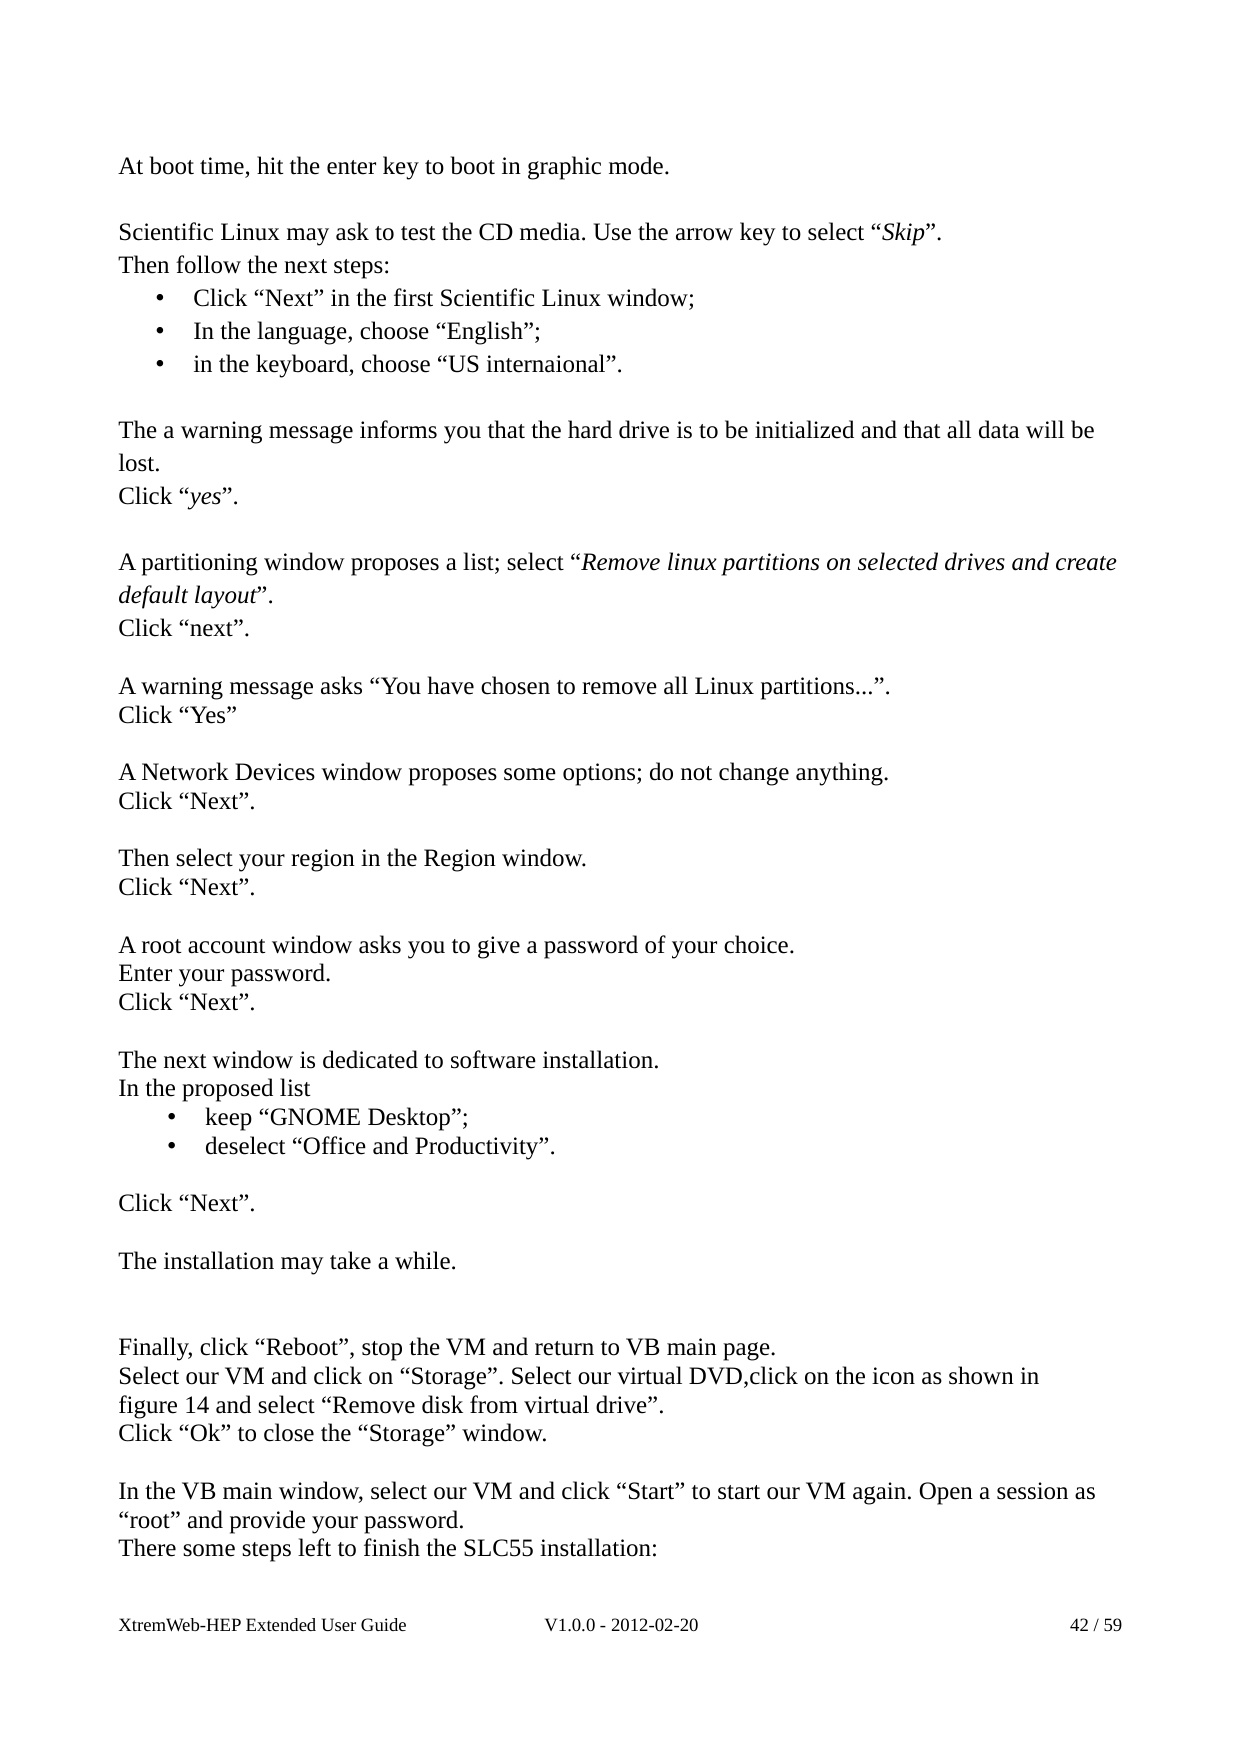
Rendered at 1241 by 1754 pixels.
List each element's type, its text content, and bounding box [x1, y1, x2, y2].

text Click “Next”. [118, 872, 1122, 901]
text Finally, click “Reboot”, stop the VM and return to VB main page. [118, 1332, 1122, 1361]
text The next window is dedicated to software installation. [118, 1045, 1122, 1073]
text Scientific Linux may ask to test the CD media. Use the arrow key to select “Skip”. [118, 217, 1122, 246]
list deselect “Office and Productivity”. [167, 1131, 1122, 1160]
list Click “Next” in the first Scientific Linux window; [156, 283, 1122, 312]
text The installation may take a while. [118, 1246, 1122, 1275]
text A root account window asks you to give a password of your choice. [118, 930, 1122, 958]
text Then select your region in the Region window. [118, 843, 1122, 872]
text Click “Ok” to close the “Storage” window. [118, 1418, 1122, 1447]
text Click “next”. [118, 613, 1122, 642]
text In the VB main window, select our VM and click “Start” to start our VM again. Open a session as “root” and provide your password. [118, 1476, 1122, 1533]
text Click “Next”. [118, 786, 1122, 815]
list In the language, choose “English”; [156, 316, 1122, 345]
text Click “yes”. [118, 481, 1122, 510]
text Select our VM and click on “Storage”. Select our virtual DVD,click on the icon as shown in figure 14 and select “Remove disk from virtual drive”. [118, 1361, 1122, 1418]
list keep “GNOME Desktop”; [167, 1102, 1122, 1131]
text The a warning message informs you that the hard drive is to be initialized and that all data will be lost. [118, 415, 1122, 477]
text At boot time, hit the enter key to boot in graphic mode. [118, 151, 1122, 180]
text There some steps left to finish the SLC55 installation: [118, 1533, 1122, 1562]
text Click “Next”. [118, 987, 1122, 1016]
list in the keyboard, choose “US internaional”. [156, 349, 1122, 378]
text Click “Next”. [118, 1188, 1122, 1217]
text In the proposed list [118, 1073, 1122, 1102]
text A partitioning window proposes a list; select “Remove linux partitions on selected drives and create default layout”. [118, 547, 1122, 609]
text Click “Yes” [118, 700, 1122, 728]
text A warning message asks “You have chosen to remove all Linux partitions...”. [118, 671, 1122, 700]
text Then follow the next steps: [118, 250, 1122, 279]
text A Network Devices window proposes some options; do not change anything. [118, 757, 1122, 786]
text Enter your password. [118, 958, 1122, 987]
